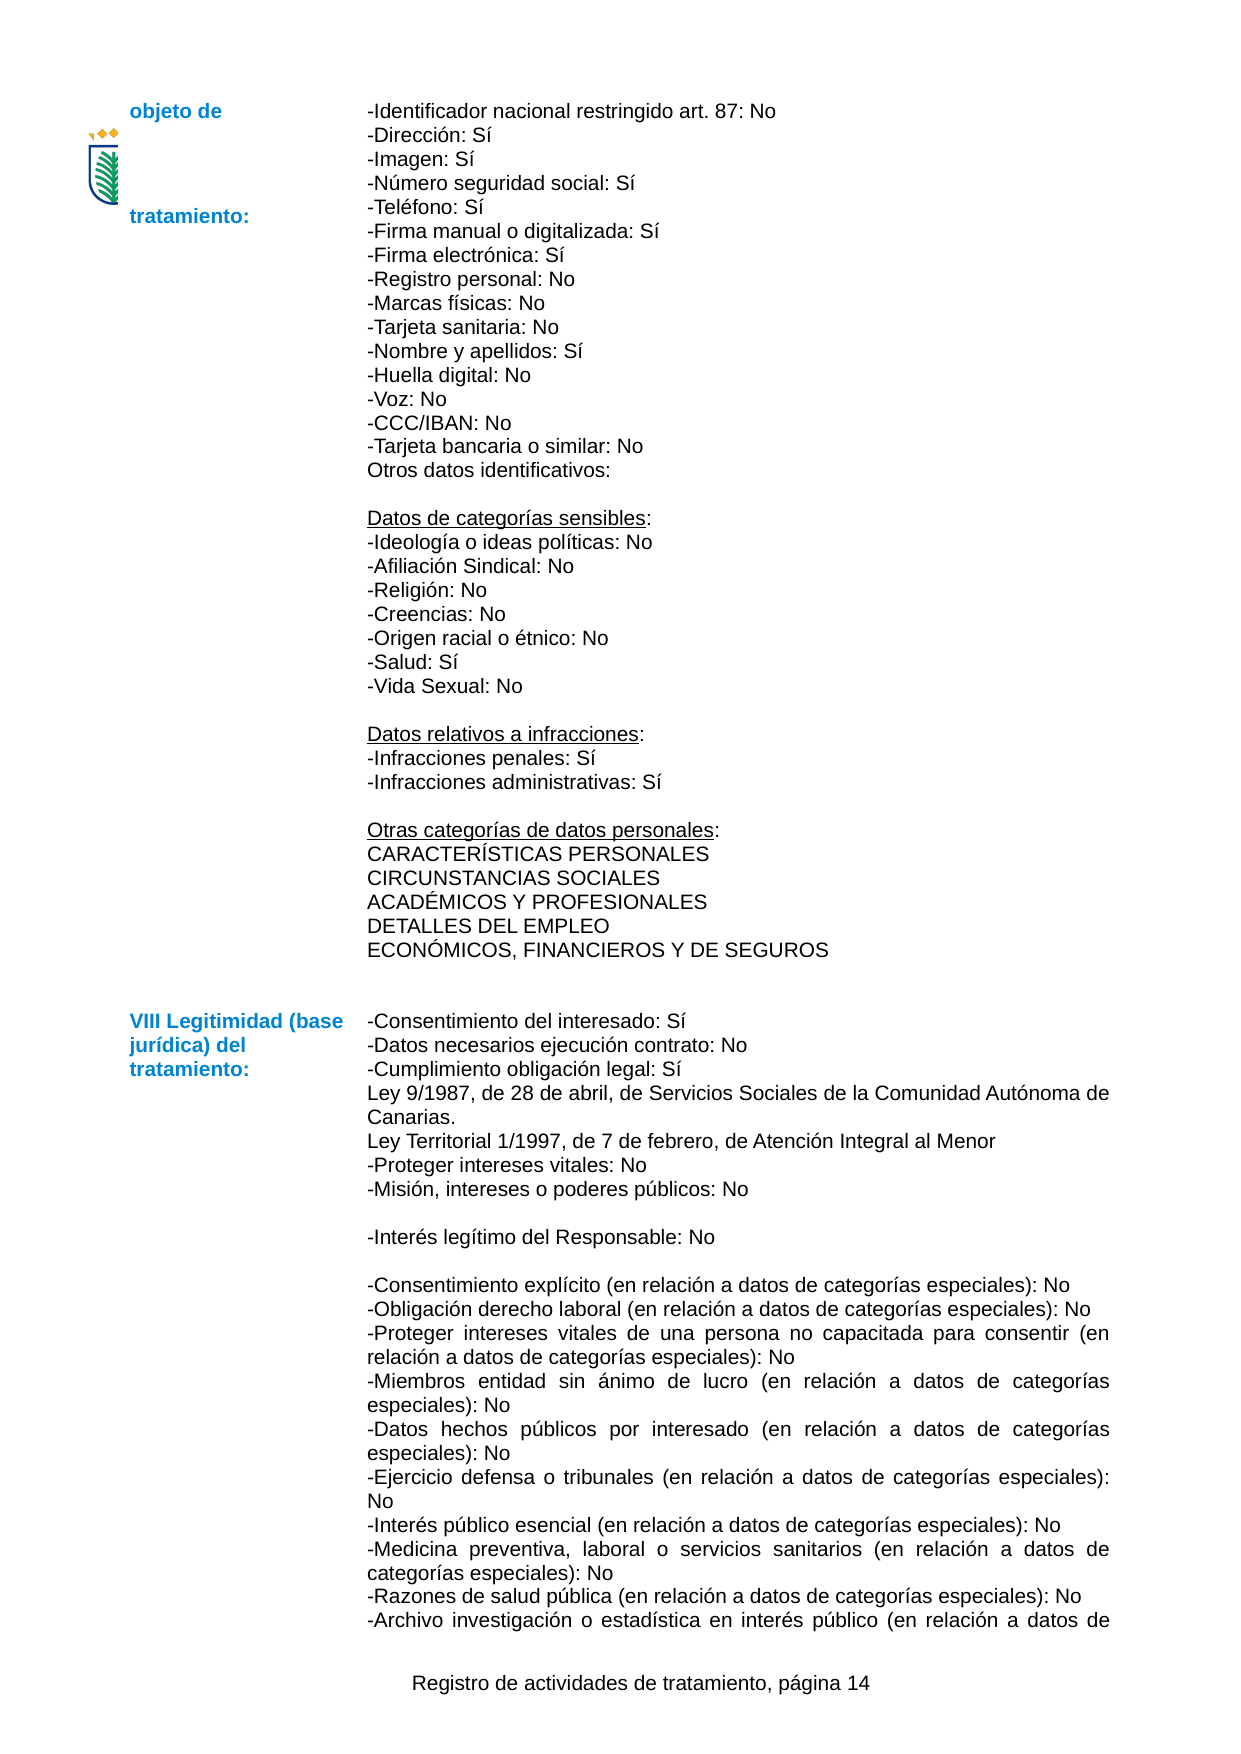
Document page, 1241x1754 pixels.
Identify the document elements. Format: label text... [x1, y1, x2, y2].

table_cell -Identificador nacional restringido art. 87: No -Dirección: Sí -Imagen: Sí -Número seguridad social: Sí -Teléfono: Sí -Firma manual o digitalizada: Sí -Firma electrónica: Sí -Registro personal: No -Marcas físicas: No -Tarjeta sanitaria: No -Nombre y apellidos: Sí -Huella digital: No -Voz: No -CCC/IBAN: No -Tarjeta bancaria o similar: No Otros datos identificativos: Datos de categorías sensibles: -Ideología o ideas políticas: No -Afiliación Sindical: No -Religión: No -Creencias: No -Origen racial o étnico: No -Salud: Sí -Vida Sexual: No Datos relativos a infracciones: -Infracciones penales: Sí -Infracciones administrativas: Sí Otras categorías de datos personales: CARACTERÍSTICAS PERSONALES CIRCUNSTANCIAS SOCIALES ACADÉMICOS Y PROFESIONALES DETALLES DEL EMPLEO ECONÓMICOS, FINANCIEROS Y DE SEGUROS [356, 99, 1122, 1009]
table_cell VIII Legitimidad (base jurídica) del tratamiento: [118, 1009, 356, 1632]
table_cell -Consentimiento del interesado: Sí -Datos necesarios ejecución contrato: No -Cumplimiento obligación legal: Sí Ley 9/1987, de 28 de abril, de Servicios Sociales de la Comunidad Autónoma de Canarias. Ley Territorial 1/1997, de 7 de febrero, de Atención Integral al Menor -Proteger intereses vitales: No -Misión, intereses o poderes públicos: No -Interés legítimo del Responsable: No -Consentimiento explícito (en relación a datos de categorías especiales): No -Obligación derecho laboral (en relación a datos de categorías especiales): No -Proteger intereses vitales de una persona no capacitada para consentir (en relación a datos de categorías especiales): No -Miembros entidad sin ánimo de lucro (en relación a datos de categorías especiales): No -Datos hechos públicos por interesado (en relación a datos de categorías especiales): No -Ejercicio defensa o tribunales (en relación a datos de categorías especiales): No -Interés público esencial (en relación a datos de categorías especiales): No -Medicina preventiva, laboral o servicios sanitarios (en relación a datos de categorías especiales): No -Razones de salud pública (en relación a datos de categorías especiales): No -Archivo investigación o estadística en interés público (en relación a datos de [356, 1009, 1122, 1632]
picture [88, 128, 118, 205]
table_cell objeto de tratamiento: [118, 99, 356, 1009]
